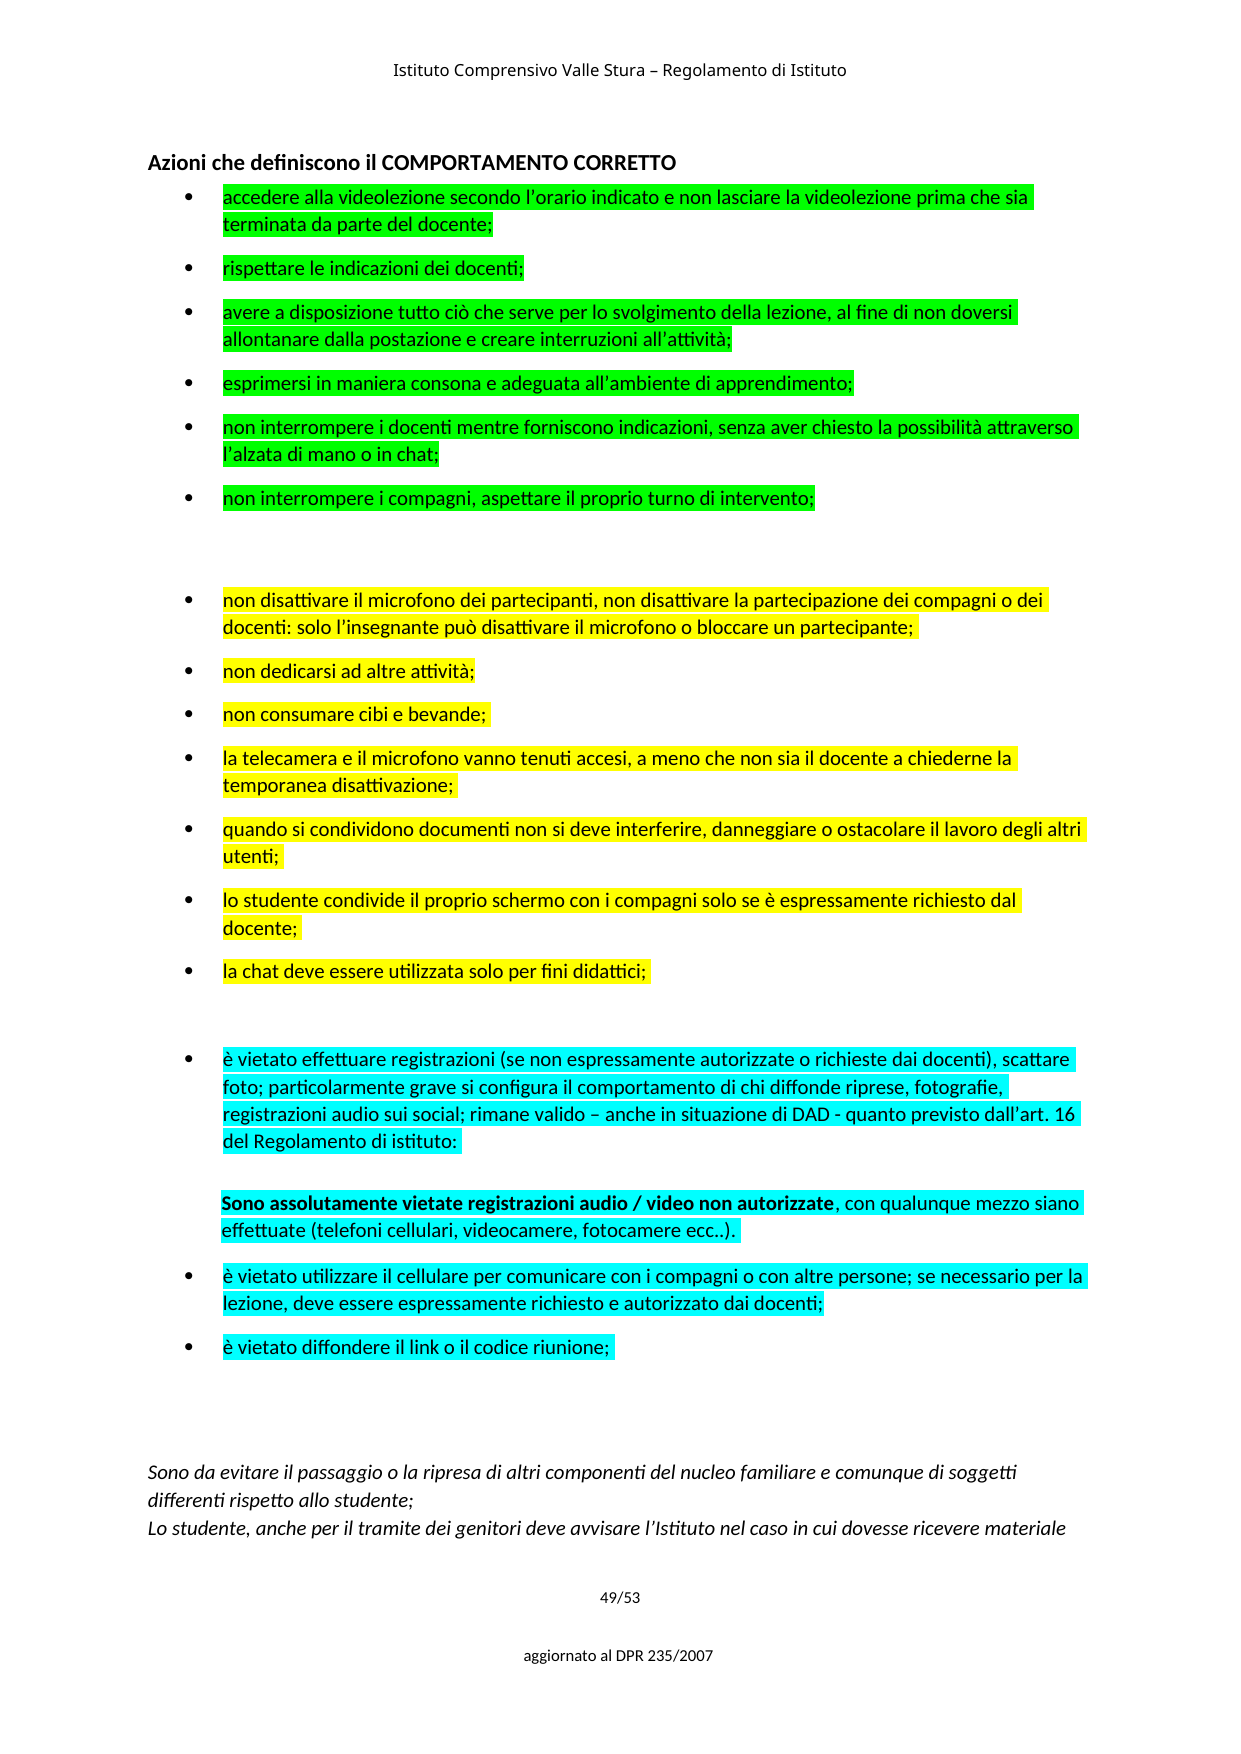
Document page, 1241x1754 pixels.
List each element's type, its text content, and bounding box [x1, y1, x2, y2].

subtitle Azioni che definiscono il COMPORTAMENTO CORRETTO [148, 148, 1093, 176]
list la telecamera e il microfono vanno tenuti accesi, a meno che non sia il docente a chiederne la temporanea disattivazione; [185, 746, 1093, 798]
list è vietato diffondere il link o il codice riunione; [185, 1334, 1093, 1360]
list non consumare cibi e bevande; [185, 702, 1093, 727]
list avere a disposizione tutto ciò che serve per lo svolgimento della lezione, al fine di non doversi allontanare dalla postazione e creare interruzioni all’attività; [185, 299, 1093, 352]
list è vietato effettuare registrazioni (se non espressamente autorizzate o richieste dai docenti), scattare foto; particolarmente grave si configura il comportamento di chi diffonde riprese, fotografie, registrazioni audio sui social; rimane valido – anche in situazione di DAD - quanto previsto dall’art. 16 del Regolamento di istituto: [185, 1047, 1093, 1154]
list la chat deve essere utilizzata solo per fini didattici; [185, 959, 1093, 984]
list accedere alla videolezione secondo l’orario indicato e non lasciare la videolezione prima che sia terminata da parte del docente; [185, 184, 1093, 237]
list non interrompere i docenti mentre forniscono indicazioni, senza aver chiesto la possibilità attraverso l’alzata di mano o in chat; [185, 414, 1093, 467]
list quando si condividono documenti non si deve interferire, danneggiare o ostacolare il lavoro degli altri utenti; [185, 817, 1093, 869]
text Sono da evitare il passaggio o la ripresa di altri componenti del nucleo familiare e comunque di soggetti differenti rispetto allo studente; Lo studente, anche per il tramite dei genitori deve avvisare l’Istituto nel caso in cui dovesse ricevere materiale [148, 1459, 1093, 1541]
list non disattivare il microfono dei partecipanti, non disattivare la partecipazione dei compagni o dei docenti: solo l’insegnante può disattivare il microfono o bloccare un partecipante; [185, 587, 1093, 639]
list rispettare le indicazioni dei docenti; [185, 255, 1093, 281]
list esprimersi in maniera consona e adeguata all’ambiente di apprendimento; [185, 370, 1093, 396]
list lo studente condivide il proprio schermo con i compagni solo se è espressamente richiesto dal docente; [185, 888, 1093, 940]
list è vietato utilizzare il cellulare per comunicare con i compagni o con altre persone; se necessario per la lezione, deve essere espressamente richiesto e autorizzato dai docenti; [185, 1263, 1093, 1316]
text Sono assolutamente vietate registrazioni audio / video non autorizzate, con qualunque mezzo siano effettuate (telefoni cellulari, videocamere, fotocamere ecc..). [221, 1190, 1093, 1243]
list non dedicarsi ad altre attività; [185, 658, 1093, 683]
list non interrompere i compagni, aspettare il proprio turno di intervento; [185, 485, 1093, 511]
